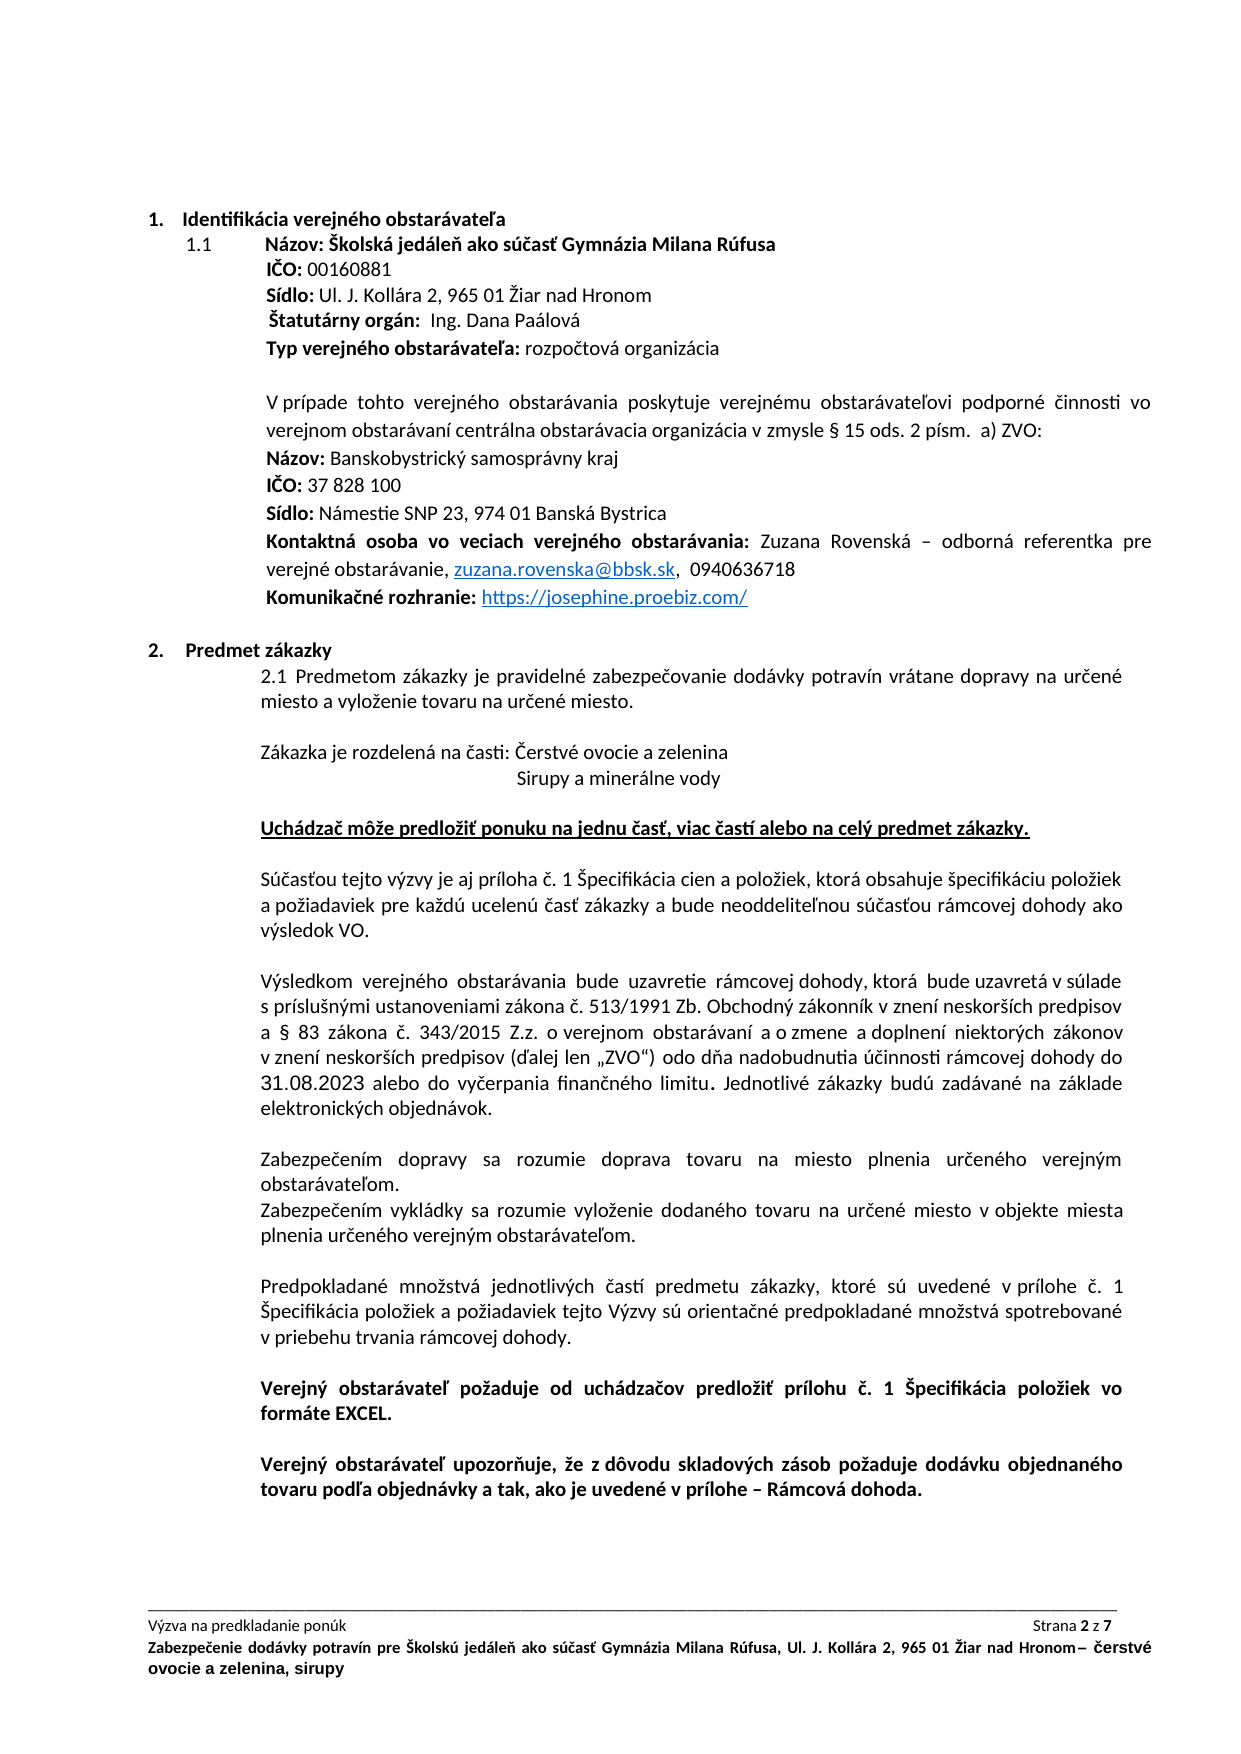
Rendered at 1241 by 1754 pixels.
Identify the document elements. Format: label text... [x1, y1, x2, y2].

list Uchádzač môže predložiť ponuku na jednu časť, viac častí alebo na celý predmet zákazky. [260, 816, 1123, 841]
list V prípade tohto verejného obstarávania poskytuje verejnému obstarávateľovi podporné činnosti vo verejnom obstarávaní centrálna obstarávacia organizácia v zmysle § 15 ods. 2 písm. a) ZVO: [266, 389, 1152, 442]
text Sirupy a minerálne vody [188, 765, 1123, 790]
text Zákazka je rozdelená na časti: Čerstvé ovocie a zelenina [188, 739, 1123, 765]
list Predmetom zákazky je pravidelné zabezpečovanie dodávky potravín vrátane dopravy na určené miesto a vyloženie tovaru na určené miesto. [260, 663, 1123, 714]
text IČO: 00160881 [149, 257, 1122, 282]
list Verejný obstarávateľ upozorňuje, že z dôvodu skladových zásob požaduje dodávku objednaného tovaru podľa objednávky a tak, ako je uvedené v prílohe – Rámcová dohoda. [260, 1451, 1123, 1502]
list Zabezpečením vykládky sa rozumie vyloženie dodaného tovaru na určené miesto v objekte miesta plnenia určeného verejným obstarávateľom. [260, 1197, 1123, 1248]
text Názov: Banskobystrický samosprávny kraj [177, 445, 1152, 470]
list Identifikácia verejného obstarávateľa [148, 206, 1152, 231]
list Výsledkom verejného obstarávania bude uzavretie rámcovej dohody, ktorá bude uzavretá v súlade s príslušnými ustanoveniami zákona č. 513/1991 Zb. Obchodný zákonník v znení neskorších predpisov a § 83 zákona č. 343/2015 Z.z. o verejnom obstarávaní a o zmene a doplnení niektorých zákonov v znení neskorších predpisov (ďalej len „ZVO“) odo dňa nadobudnutia účinnosti rámcovej dohody do 31.08.2023 alebo do vyčerpania finančného limitu. Jednotlivé zákazky budú zadávané na základe elektronických objednávok. [260, 968, 1123, 1121]
list Verejný obstarávateľ požaduje od uchádzačov predložiť prílohu č. 1 Špecifikácia položiek vo formáte EXCEL. [260, 1375, 1123, 1426]
text Sídlo: Námestie SNP 23, 974 01 Banská Bystrica [177, 501, 1152, 526]
subtitle Predmet zákazky [148, 638, 1123, 663]
text Typ verejného obstarávateľa: rozpočtová organizácia [251, 336, 1122, 361]
text Komunikačné rozhranie: https://josephine.proebiz.com/ [177, 584, 1152, 610]
text Sídlo: Ul. J. Kollára 2, 965 01 Žiar nad Hronom [149, 282, 1122, 307]
text IČO: 37 828 100 [177, 473, 1152, 498]
list Názov: Školská jedáleň ako súčasť Gymnázia Milana Rúfusa [185, 231, 1122, 257]
text Štatutárny orgán: Ing. Dana Paálová [148, 307, 1122, 333]
list Súčasťou tejto výzvy je aj príloha č. 1 Špecifikácia cien a položiek, ktorá obsahuje špecifikáciu položiek a požiadaviek pre každú ucelenú časť zákazky a bude neoddeliteľnou súčasťou rámcovej dohody ako výsledok VO. [260, 866, 1123, 943]
text Kontaktná osoba vo veciach verejného obstarávania: Zuzana Rovenská – odborná referentka pre verejné obstarávanie, zuzana.rovenska@bbsk.sk, 0940636718 [177, 528, 1152, 582]
list Predpokladané množstvá jednotlivých častí predmetu zákazky, ktoré sú uvedené v prílohe č. 1 Špecifikácia položiek a požiadaviek tejto Výzvy sú orientačné predpokladané množstvá spotrebované v priebehu trvania rámcovej dohody. [260, 1273, 1123, 1349]
list Zabezpečením dopravy sa rozumie doprava tovaru na miesto plnenia určeného verejným obstarávateľom. [260, 1146, 1123, 1197]
